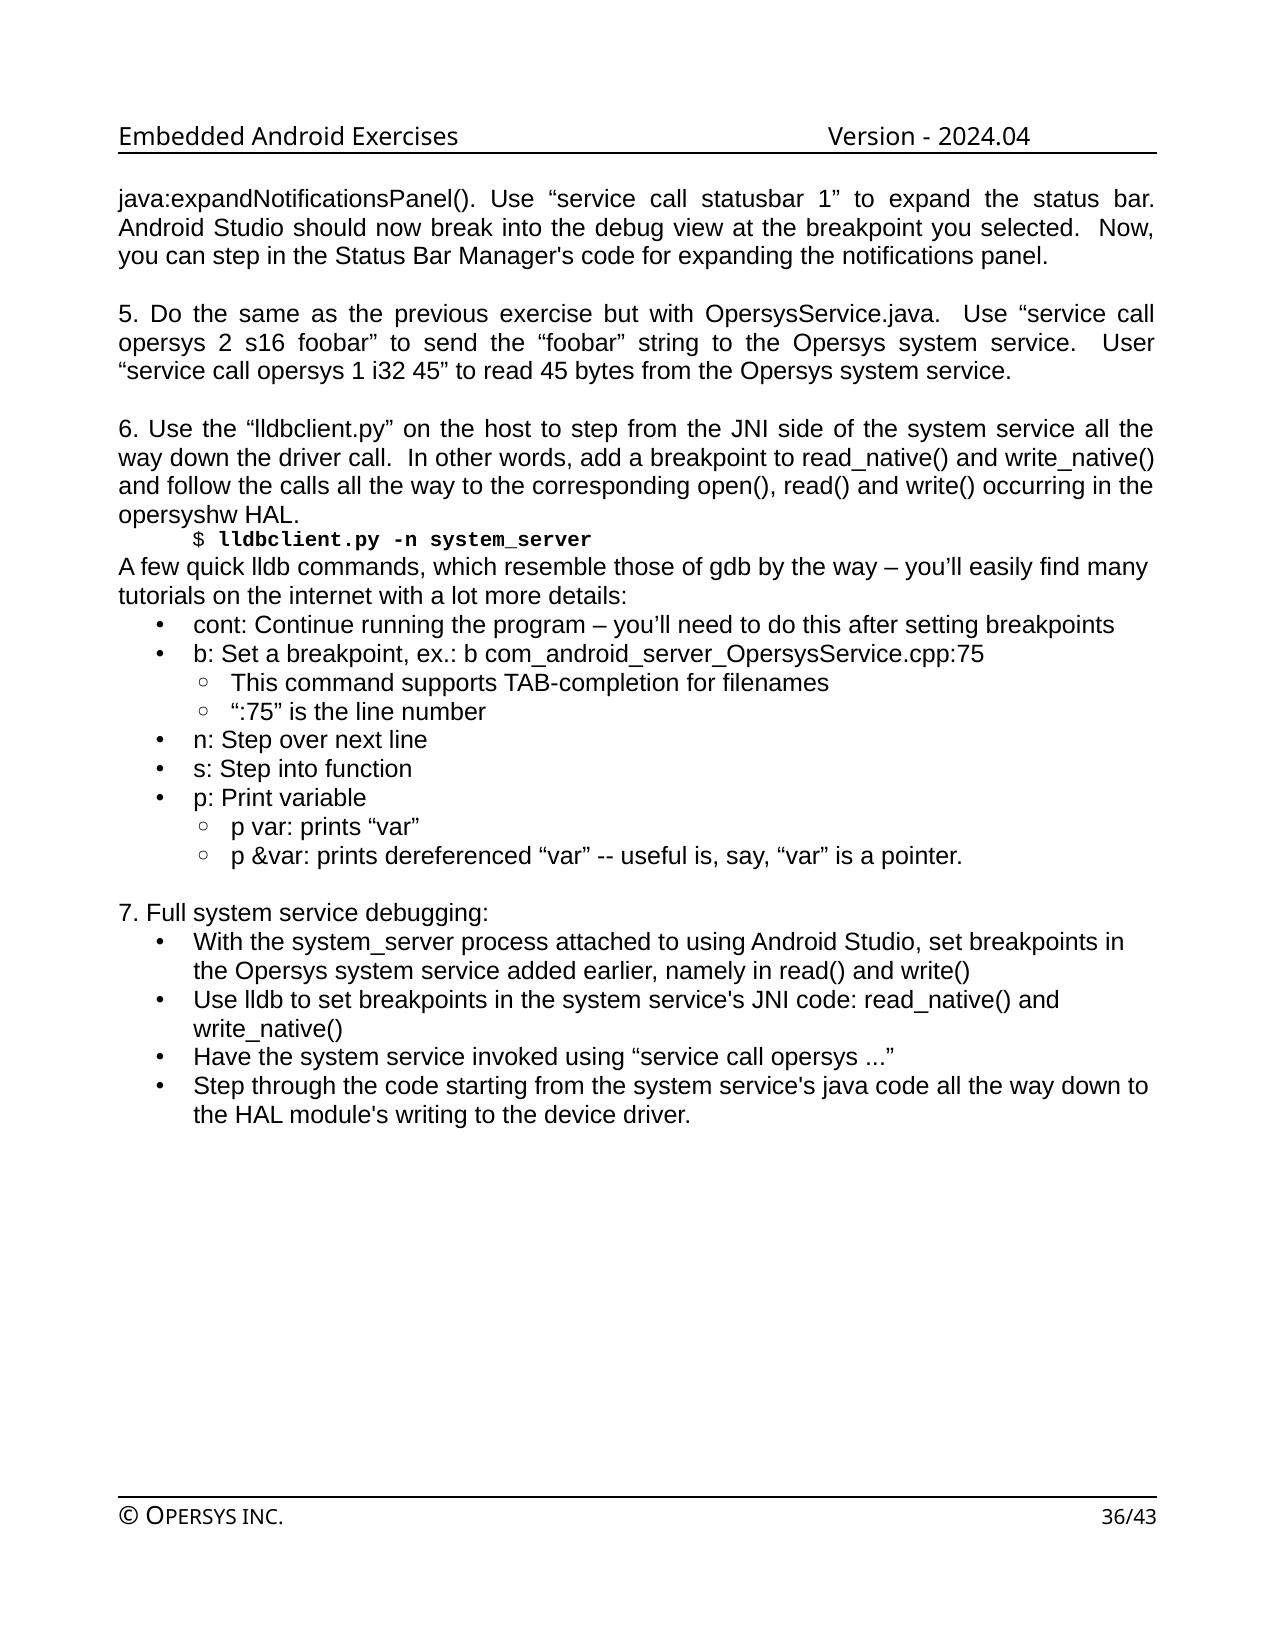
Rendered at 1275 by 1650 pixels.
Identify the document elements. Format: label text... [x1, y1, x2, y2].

list “:75” is the line number [193, 696, 1157, 725]
list n: Step over next line [156, 725, 1157, 754]
list p var: prints “var” [193, 812, 1157, 841]
list This command supports TAB-completion for filenames [193, 668, 1157, 696]
text $ lldbclient.py -n system_server [192, 529, 1157, 552]
text 7. Full system service debugging: [118, 898, 1157, 927]
list With the system_server process attached to using Android Studio, set breakpoints in the Opersys system service added earlier, namely in read() and write() [156, 927, 1157, 985]
text A few quick lldb commands, which resemble those of gdb by the way – you’ll easily find many tutorials on the internet with a lot more details: [118, 552, 1157, 610]
list s: Step into function [156, 754, 1157, 783]
text java:expandNotificationsPanel(). Use “service call statusbar 1” to expand the status bar. Android Studio should now break into the debug view at the breakpoint you selected. Now, you can step in the Status Bar Manager's code for expanding the notifications panel. [118, 184, 1157, 270]
list cont: Continue running the program – you’ll need to do this after setting breakpoints [156, 610, 1157, 639]
list Step through the code starting from the system service's java code all the way down to the HAL module's writing to the device driver. [156, 1071, 1157, 1129]
list b: Set a breakpoint, ex.: b com_android_server_OpersysService.cpp:75 [156, 639, 1157, 668]
list Have the system service invoked using “service call opersys ...” [156, 1042, 1157, 1071]
text 6. Use the “lldbclient.py” on the host to step from the JNI side of the system service all the way down the driver call. In other words, add a breakpoint to read_native() and write_native() and follow the calls all the way to the corresponding open(), read() and write() occurring in the opersyshw HAL. [118, 414, 1157, 529]
list p &var: prints dereferenced “var” -- useful is, say, “var” is a pointer. [193, 841, 1157, 869]
list Use lldb to set breakpoints in the system service's JNI code: read_native() and write_native() [156, 985, 1157, 1042]
list p: Print variable [156, 783, 1157, 812]
text 5. Do the same as the previous exercise but with OpersysService.java. Use “service call opersys 2 s16 foobar” to send the “foobar” string to the Opersys system service. User “service call opersys 1 i32 45” to read 45 bytes from the Opersys system service. [118, 299, 1157, 385]
